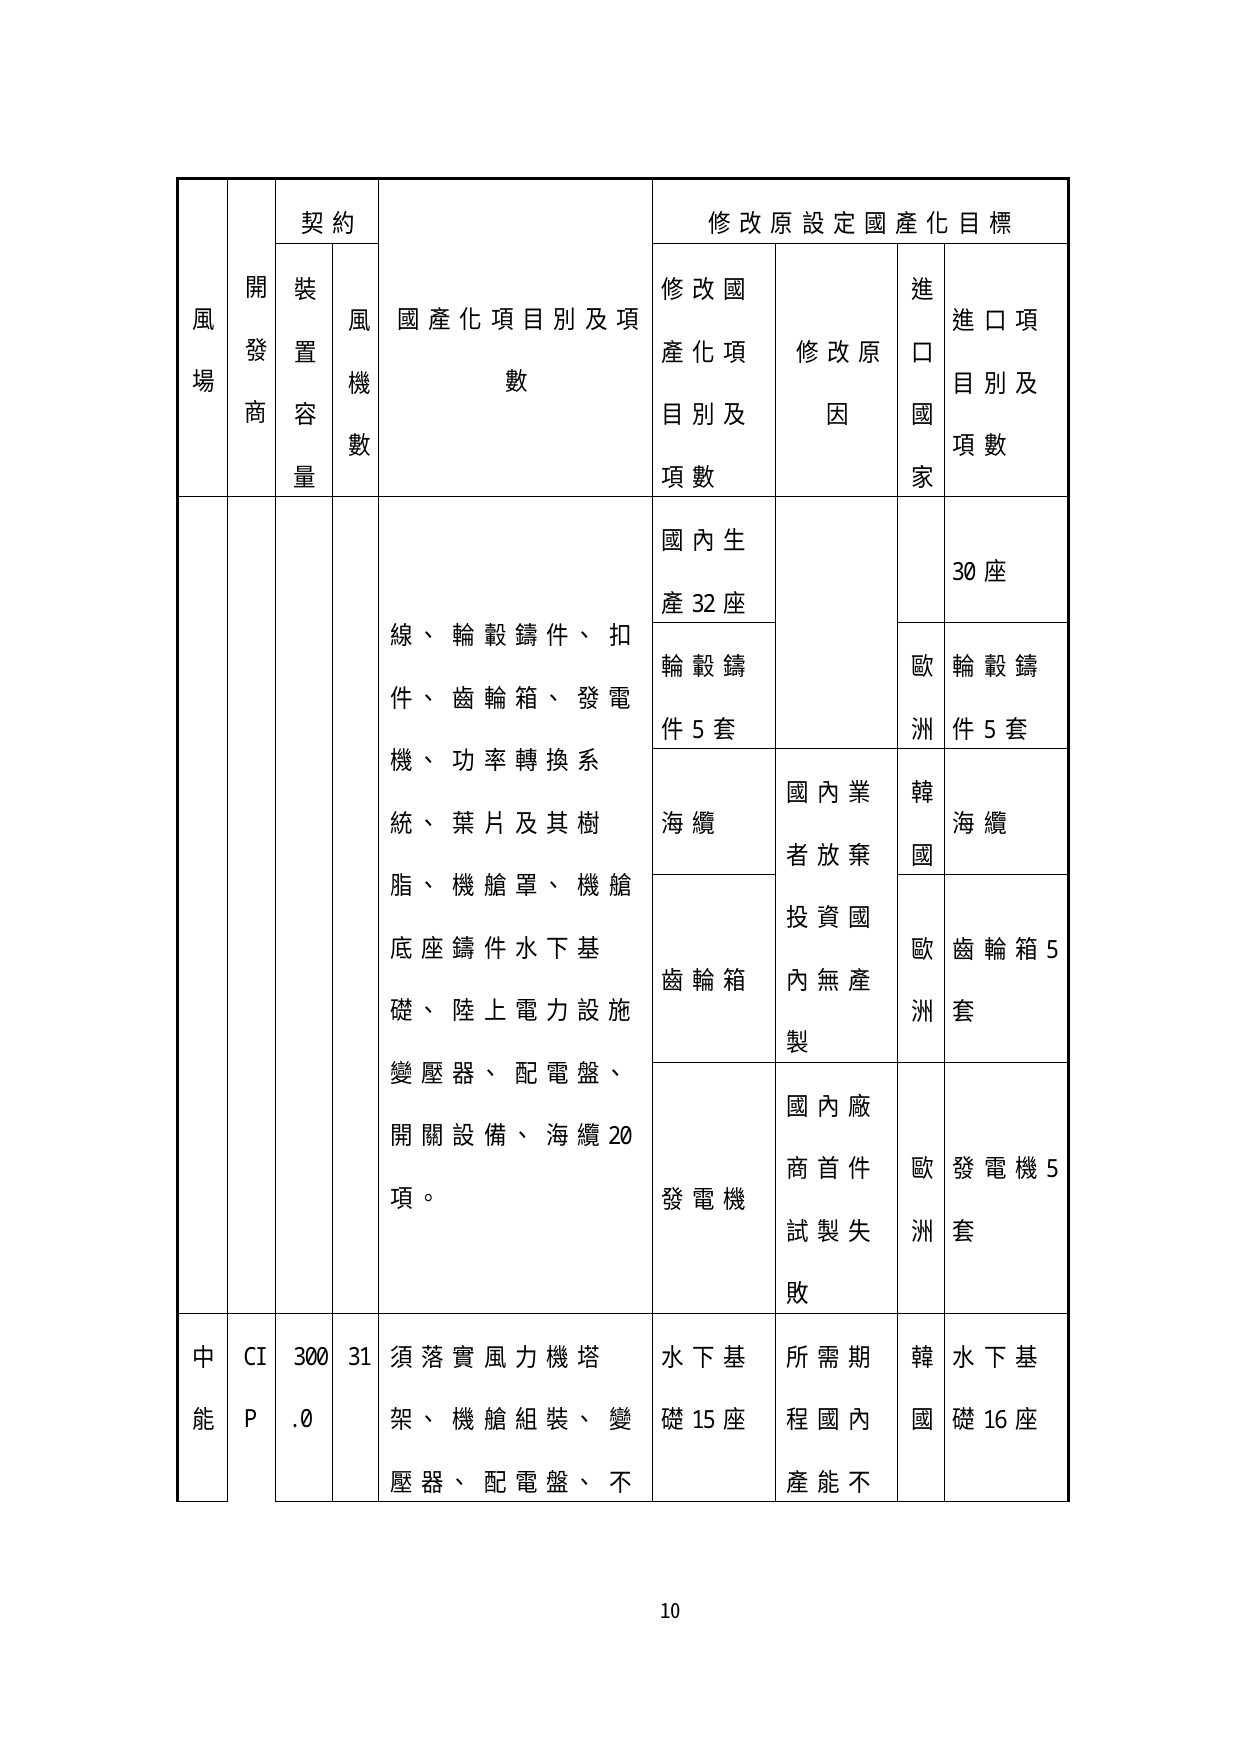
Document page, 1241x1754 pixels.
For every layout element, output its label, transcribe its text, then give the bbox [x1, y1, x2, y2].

table_header 開發商 [228, 180, 275, 496]
table_cell 水下基礎16座 [945, 1314, 1067, 1501]
table_cell 歐洲 [898, 623, 944, 748]
table_cell 修改國產化項目別及項數 [653, 244, 775, 496]
table_cell 齒輪箱5套 [945, 875, 1067, 1062]
table_cell 國內業者放棄投資國內無產製 [776, 749, 897, 1062]
table_cell CIP [228, 1314, 275, 1501]
table_cell [898, 497, 944, 622]
table_cell 輪轂鑄件5套 [653, 623, 775, 748]
table_cell [776, 497, 897, 748]
table_cell 300.0 [276, 1314, 332, 1501]
table_cell 韓國 [898, 1314, 944, 1501]
table_header 國產化項目別及項數 [379, 180, 652, 496]
table_header 修改原設定國產化目標 [653, 180, 1067, 243]
table_cell 發電機5套 [945, 1063, 1067, 1313]
table_cell [179, 497, 227, 1313]
table_header 契約 [276, 180, 378, 243]
table_cell [228, 497, 275, 1313]
table_cell 進口國家 [898, 244, 944, 496]
table_cell 裝置容量 [276, 244, 332, 496]
table_cell [276, 497, 332, 1313]
table_cell 中能 [179, 1314, 227, 1501]
table_cell 線、輪轂鑄件、扣件、齒輪箱、發電機、功率轉換系統、葉片及其樹脂、機艙罩、機艙底座鑄件水下基礎、陸上電力設施變壓器、配電盤、開關設備、海纜20項。 [379, 497, 652, 1313]
table_cell 進口項目別及項數 [945, 244, 1067, 496]
table_cell 30座 [945, 497, 1067, 622]
table_cell 國內廠商首件試製失敗 [776, 1063, 897, 1313]
table_cell 水下基礎15座 [653, 1314, 775, 1501]
table_cell 31 [333, 1314, 378, 1501]
table_cell 修改原因 [776, 244, 897, 496]
table_cell 國內生產32座 [653, 497, 775, 622]
table_cell 所需期程國內產能不 [776, 1314, 897, 1501]
table_cell 齒輪箱 [653, 875, 775, 1062]
table_cell 歐洲 [898, 875, 944, 1062]
table_cell 韓國 [898, 749, 944, 874]
table_cell 輪轂鑄件5套 [945, 623, 1067, 748]
table_cell 風機數 [333, 244, 378, 496]
table_cell 歐洲 [898, 1063, 944, 1313]
table_header 風場 [179, 180, 227, 496]
table_cell 海纜 [945, 749, 1067, 874]
table_cell 須落實風力機塔架、機艙組裝、變壓器、配電盤、不 [379, 1314, 652, 1501]
table_cell [333, 497, 378, 1313]
table_cell 發電機 [653, 1063, 775, 1313]
table_cell 海纜 [653, 749, 775, 874]
